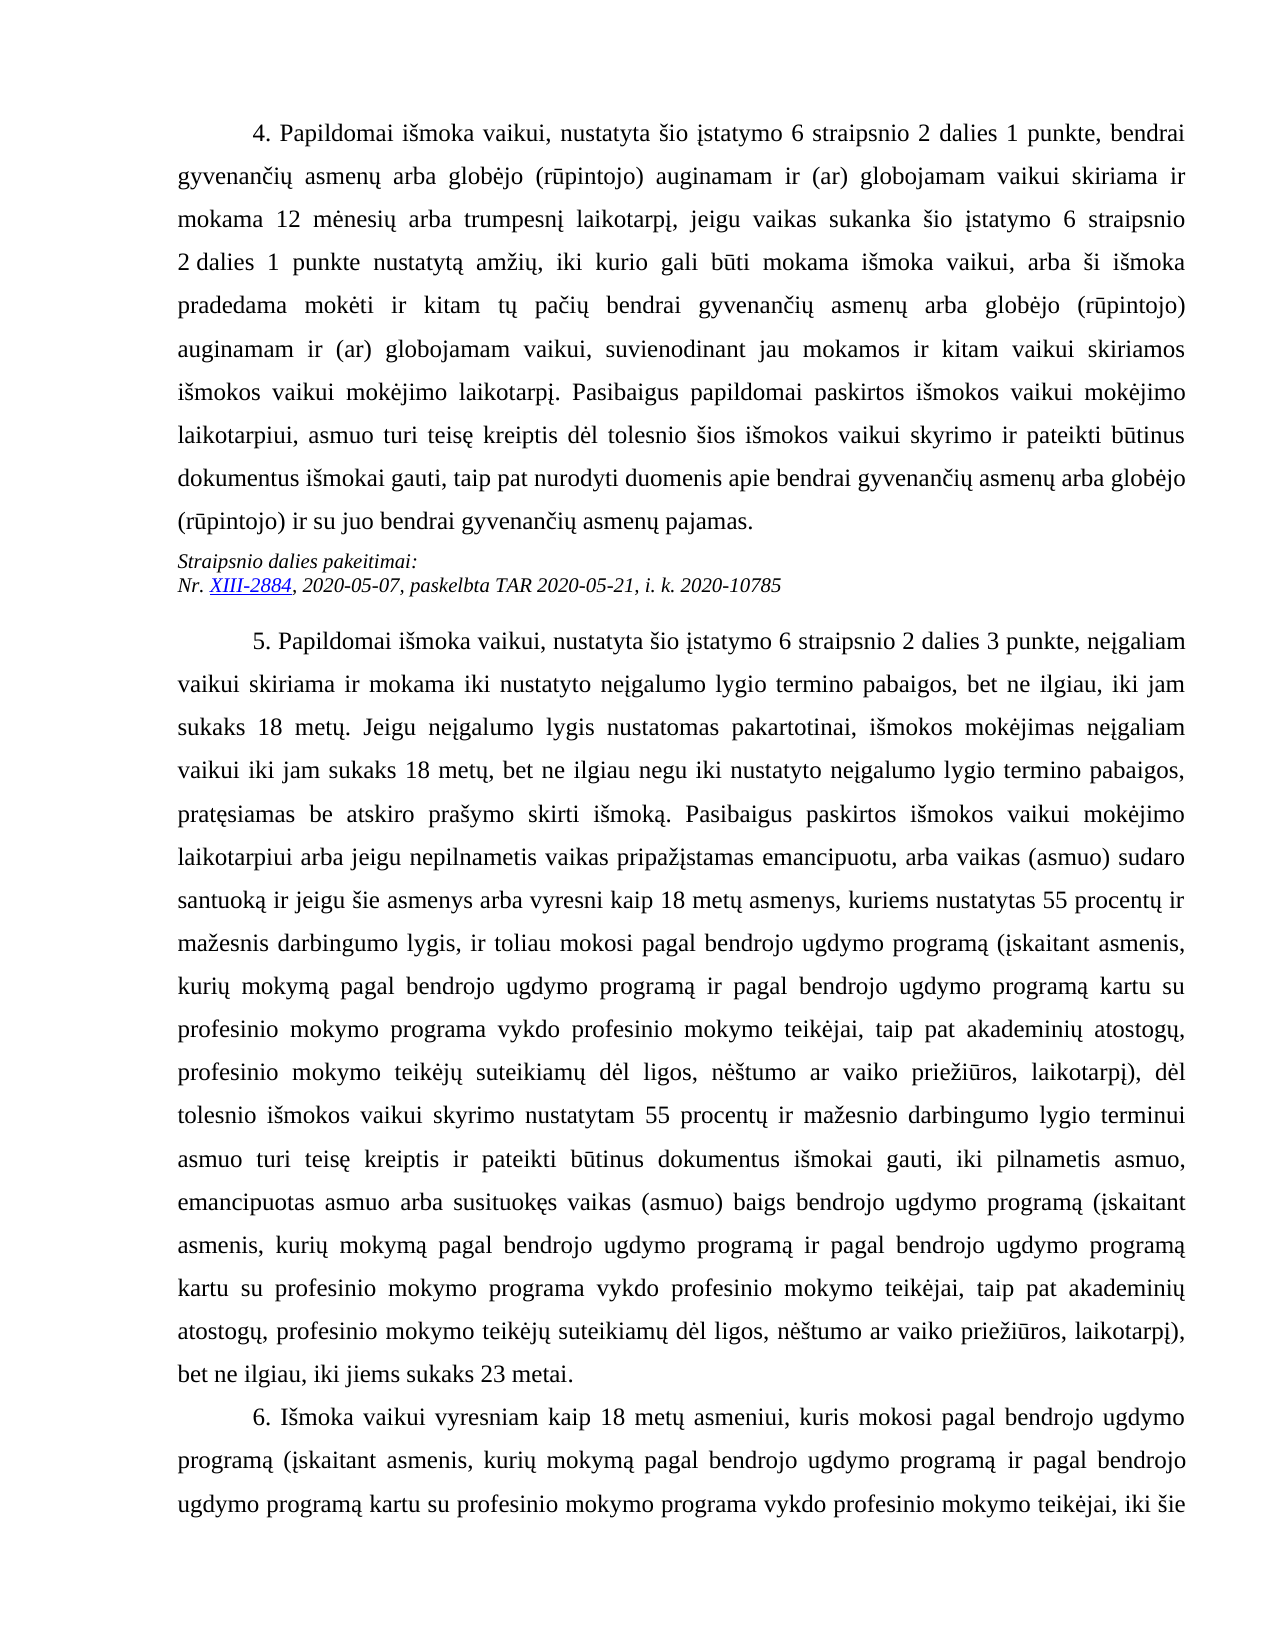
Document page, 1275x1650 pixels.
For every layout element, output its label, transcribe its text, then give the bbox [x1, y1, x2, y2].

text 5. Papildomai išmoka vaikui, nustatyta šio įstatymo 6 straipsnio 2 dalies 3 punkte, neįgaliam vaikui skiriama ir mokama iki nustatyto neįgalumo lygio termino pabaigos, bet ne ilgiau, iki jam sukaks 18 metų. Jeigu neįgalumo lygis nustatomas pakartotinai, išmokos mokėjimas neįgaliam vaikui iki jam sukaks 18 metų, bet ne ilgiau negu iki nustatyto neįgalumo lygio termino pabaigos, pratęsiamas be atskiro prašymo skirti išmoką. Pasibaigus paskirtos išmokos vaikui mokėjimo laikotarpiui arba jeigu nepilnametis vaikas pripažįstamas emancipuotu, arba vaikas (asmuo) sudaro santuoką ir jeigu šie asmenys arba vyresni kaip 18 metų asmenys, kuriems nustatytas 55 procentų ir mažesnis darbingumo lygis, ir toliau mokosi pagal bendrojo ugdymo programą (įskaitant asmenis, kurių mokymą pagal bendrojo ugdymo programą ir pagal bendrojo ugdymo programą kartu su profesinio mokymo programa vykdo profesinio mokymo teikėjai, taip pat akademinių atostogų, profesinio mokymo teikėjų suteikiamų dėl ligos, nėštumo ar vaiko priežiūros, laikotarpį), dėl tolesnio išmokos vaikui skyrimo nustatytam 55 procentų ir mažesnio darbingumo lygio terminui asmuo turi teisę kreiptis ir pateikti būtinus dokumentus išmokai gauti, iki pilnametis asmuo, emancipuotas asmuo arba susituokęs vaikas (asmuo) baigs bendrojo ugdymo programą (įskaitant asmenis, kurių mokymą pagal bendrojo ugdymo programą ir pagal bendrojo ugdymo programą kartu su profesinio mokymo programa vykdo profesinio mokymo teikėjai, taip pat akademinių atostogų, profesinio mokymo teikėjų suteikiamų dėl ligos, nėštumo ar vaiko priežiūros, laikotarpį), bet ne ilgiau, iki jiems sukaks 23 metai. [177, 626, 1186, 1388]
text 4. Papildomai išmoka vaikui, nustatyta šio įstatymo 6 straipsnio 2 dalies 1 punkte, bendrai gyvenančių asmenų arba globėjo (rūpintojo) auginamam ir (ar) globojamam vaikui skiriama ir mokama 12 mėnesių arba trumpesnį laikotarpį, jeigu vaikas sukanka šio įstatymo 6 straipsnio 2 dalies 1 punkte nustatytą amžių, iki kurio gali būti mokama išmoka vaikui, arba ši išmoka pradedama mokėti ir kitam tų pačių bendrai gyvenančių asmenų arba globėjo (rūpintojo) auginamam ir (ar) globojamam vaikui, suvienodinant jau mokamos ir kitam vaikui skiriamos išmokos vaikui mokėjimo laikotarpį. Pasibaigus papildomai paskirtos išmokos vaikui mokėjimo laikotarpiui, asmuo turi teisę kreiptis dėl tolesnio šios išmokos vaikui skyrimo ir pateikti būtinus dokumentus išmokai gauti, taip pat nurodyti duomenis apie bendrai gyvenančių asmenų arba globėjo (rūpintojo) ir su juo bendrai gyvenančių asmenų pajamas. [177, 118, 1186, 535]
text Nr. XIII-2884, 2020-05-07, paskelbta TAR 2020-05-21, i. k. 2020-10785 [177, 573, 1186, 597]
text 6. Išmoka vaikui vyresniam kaip 18 metų asmeniui, kuris mokosi pagal bendrojo ugdymo programą (įskaitant asmenis, kurių mokymą pagal bendrojo ugdymo programą ir pagal bendrojo ugdymo programą kartu su profesinio mokymo programa vykdo profesinio mokymo teikėjai, iki šie [177, 1402, 1186, 1517]
text Straipsnio dalies pakeitimai: [177, 549, 1186, 573]
